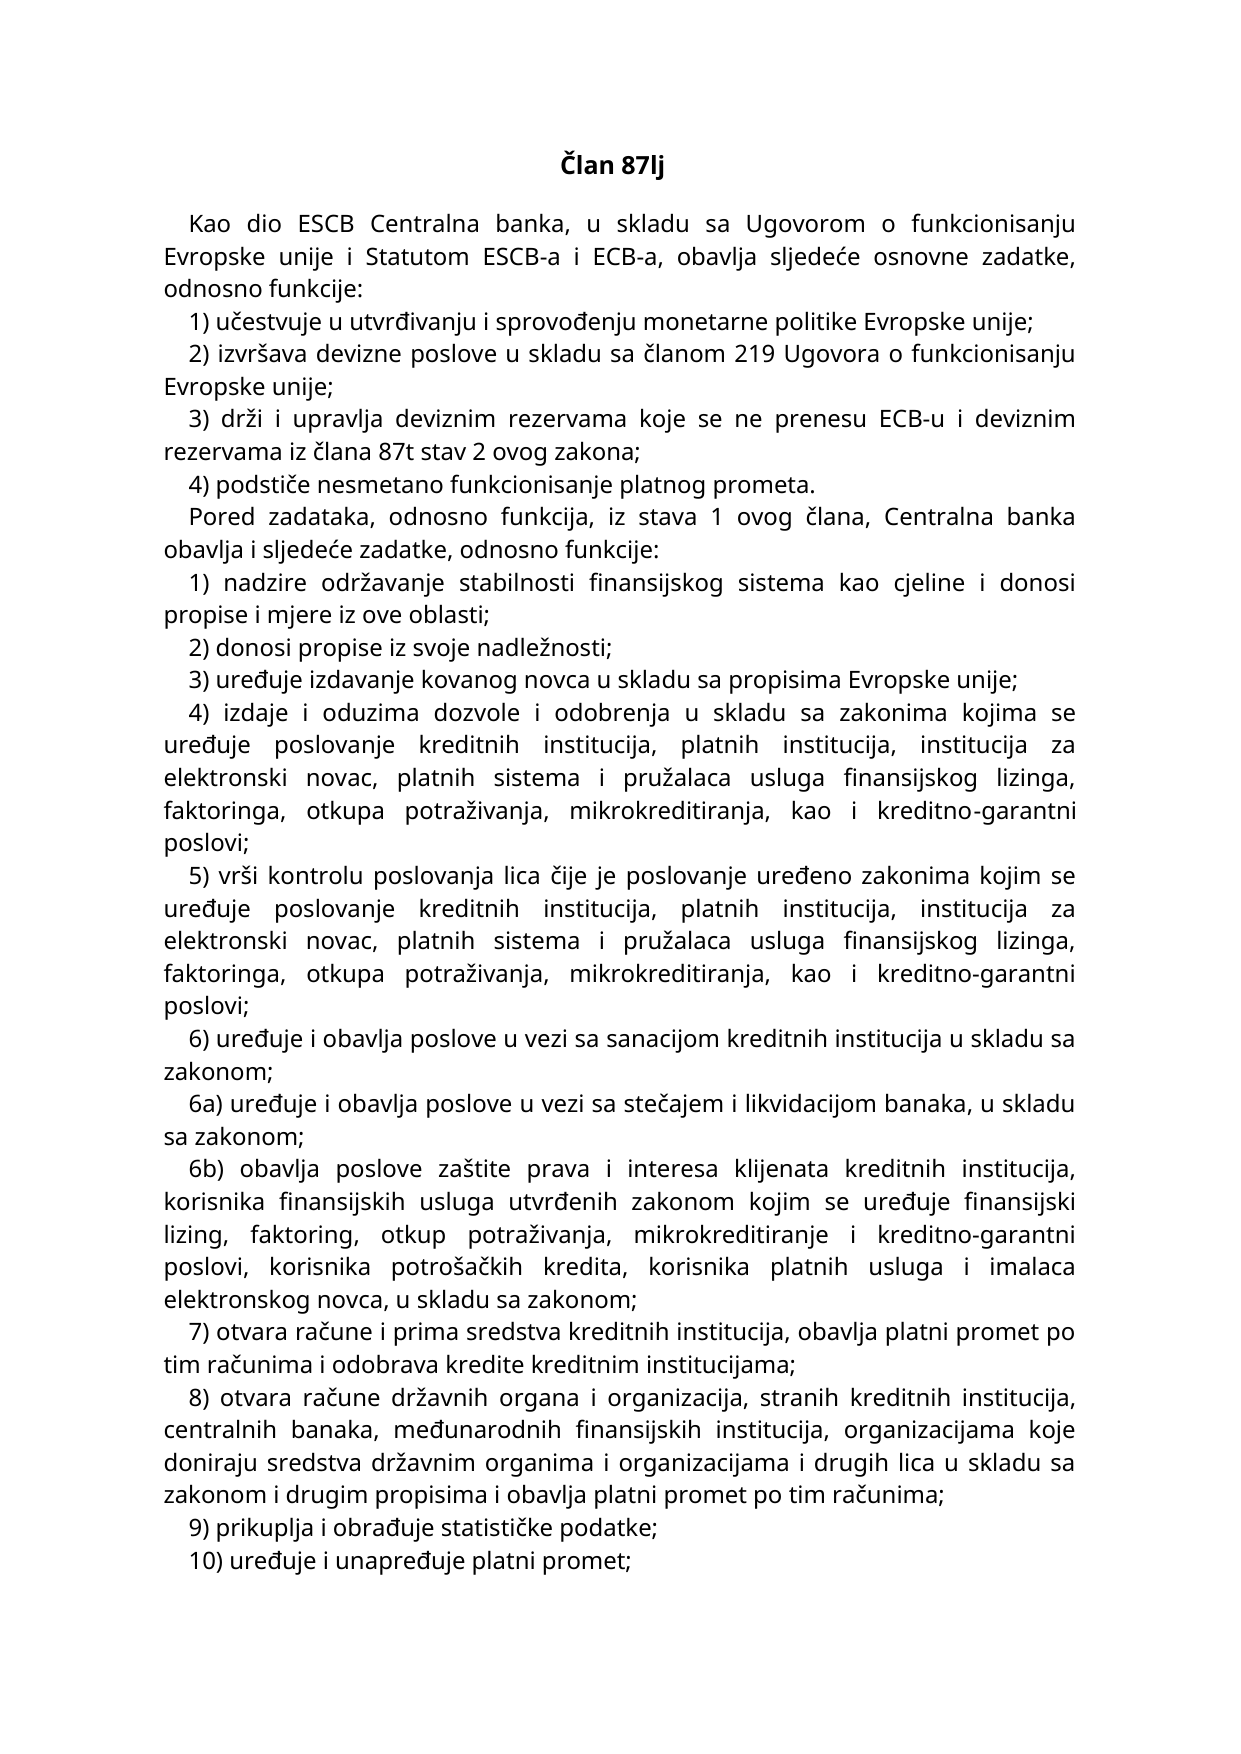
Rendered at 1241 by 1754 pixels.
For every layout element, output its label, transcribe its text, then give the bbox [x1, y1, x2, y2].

text Kao dio ESCB Centralna banka, u skladu sa Ugovorom o funkcionisanju Evropske unije i Statutom ESCB-a i ECB-a, obavlja sljedeće osnovne zadatke, odnosno funkcije: [163, 207, 1077, 304]
text 5) vrši kontrolu poslovanja lica čije je poslovanje uređeno zakonima kojim se uređuje poslovanje kreditnih institucija, platnih institucija, institucija za elektronski novac, platnih sistema i pružalaca usluga finansijskog lizinga, faktoringa, otkupa potraživanja, mikrokreditiranja, kao i kreditno-garantni poslovi; [163, 859, 1077, 1022]
text 6b) obavlja poslove zaštite prava i interesa klijenata kreditnih institucija, korisnika finansijskih usluga utvrđenih zakonom kojim se uređuje finansijski lizing, faktoring, otkup potraživanja, mikrokreditiranje i kreditno-garantni poslovi, korisnika potrošačkih kredita, korisnika platnih usluga i imalaca elektronskog novca, u skladu sa zakonom; [163, 1152, 1077, 1315]
text 9) prikuplja i obrađuje statističke podatke; [163, 1511, 1077, 1543]
text Pored zadataka, odnosno funkcija, iz stava 1 ovog člana, Centralna banka obavlja i sljedeće zadatke, odnosno funkcije: [163, 500, 1077, 565]
text 10) uređuje i unapređuje platni promet; [163, 1543, 1077, 1576]
text 3) drži i upravlja deviznim rezervama koje se ne prenesu ECB-u i deviznim rezervama iz člana 87t stav 2 ovog zakona; [163, 402, 1077, 467]
text Član 87lj ﻿ [148, 148, 1093, 182]
text 1) učestvuje u utvrđivanju i sprovođenju monetarne politike Evropske unije; [163, 304, 1077, 337]
text 4) podstiče nesmetano funkcionisanje platnog prometa. [163, 467, 1077, 500]
text 4) izdaje i oduzima dozvole i odobrenja u skladu sa zakonima kojima se uređuje poslovanje kreditnih institucija, platnih institucija, institucija za elektronski novac, platnih sistema i pružalaca usluga finansijskog lizinga, faktoringa, otkupa potraživanja, mikrokreditiranja, kao i kreditno-garantni poslovi; [163, 696, 1077, 859]
text 8) otvara račune državnih organa i organizacija, stranih kreditnih institucija, centralnih banaka, međunarodnih finansijskih institucija, organizacijama koje doniraju sredstva državnim organima i organizacijama i drugih lica u skladu sa zakonom i drugim propisima i obavlja platni promet po tim računima; [163, 1380, 1077, 1511]
text 2) izvršava devizne poslove u skladu sa članom 219 Ugovora o funkcionisanju Evropske unije; [163, 337, 1077, 402]
text 6a) uređuje i obavlja poslove u vezi sa stečajem i likvidacijom banaka, u skladu sa zakonom; [163, 1087, 1077, 1152]
text 1) nadzire održavanje stabilnosti finansijskog sistema kao cjeline i donosi propise i mjere iz ove oblasti; [163, 565, 1077, 631]
text 6) uređuje i obavlja poslove u vezi sa sanacijom kreditnih institucija u skladu sa zakonom; [163, 1022, 1077, 1087]
text 2) donosi propise iz svoje nadležnosti; [163, 631, 1077, 663]
text 3) uređuje izdavanje kovanog novca u skladu sa propisima Evropske unije; [163, 663, 1077, 696]
text 7) otvara račune i prima sredstva kreditnih institucija, obavlja platni promet po tim računima i odobrava kredite kreditnim institucijama; [163, 1315, 1077, 1380]
